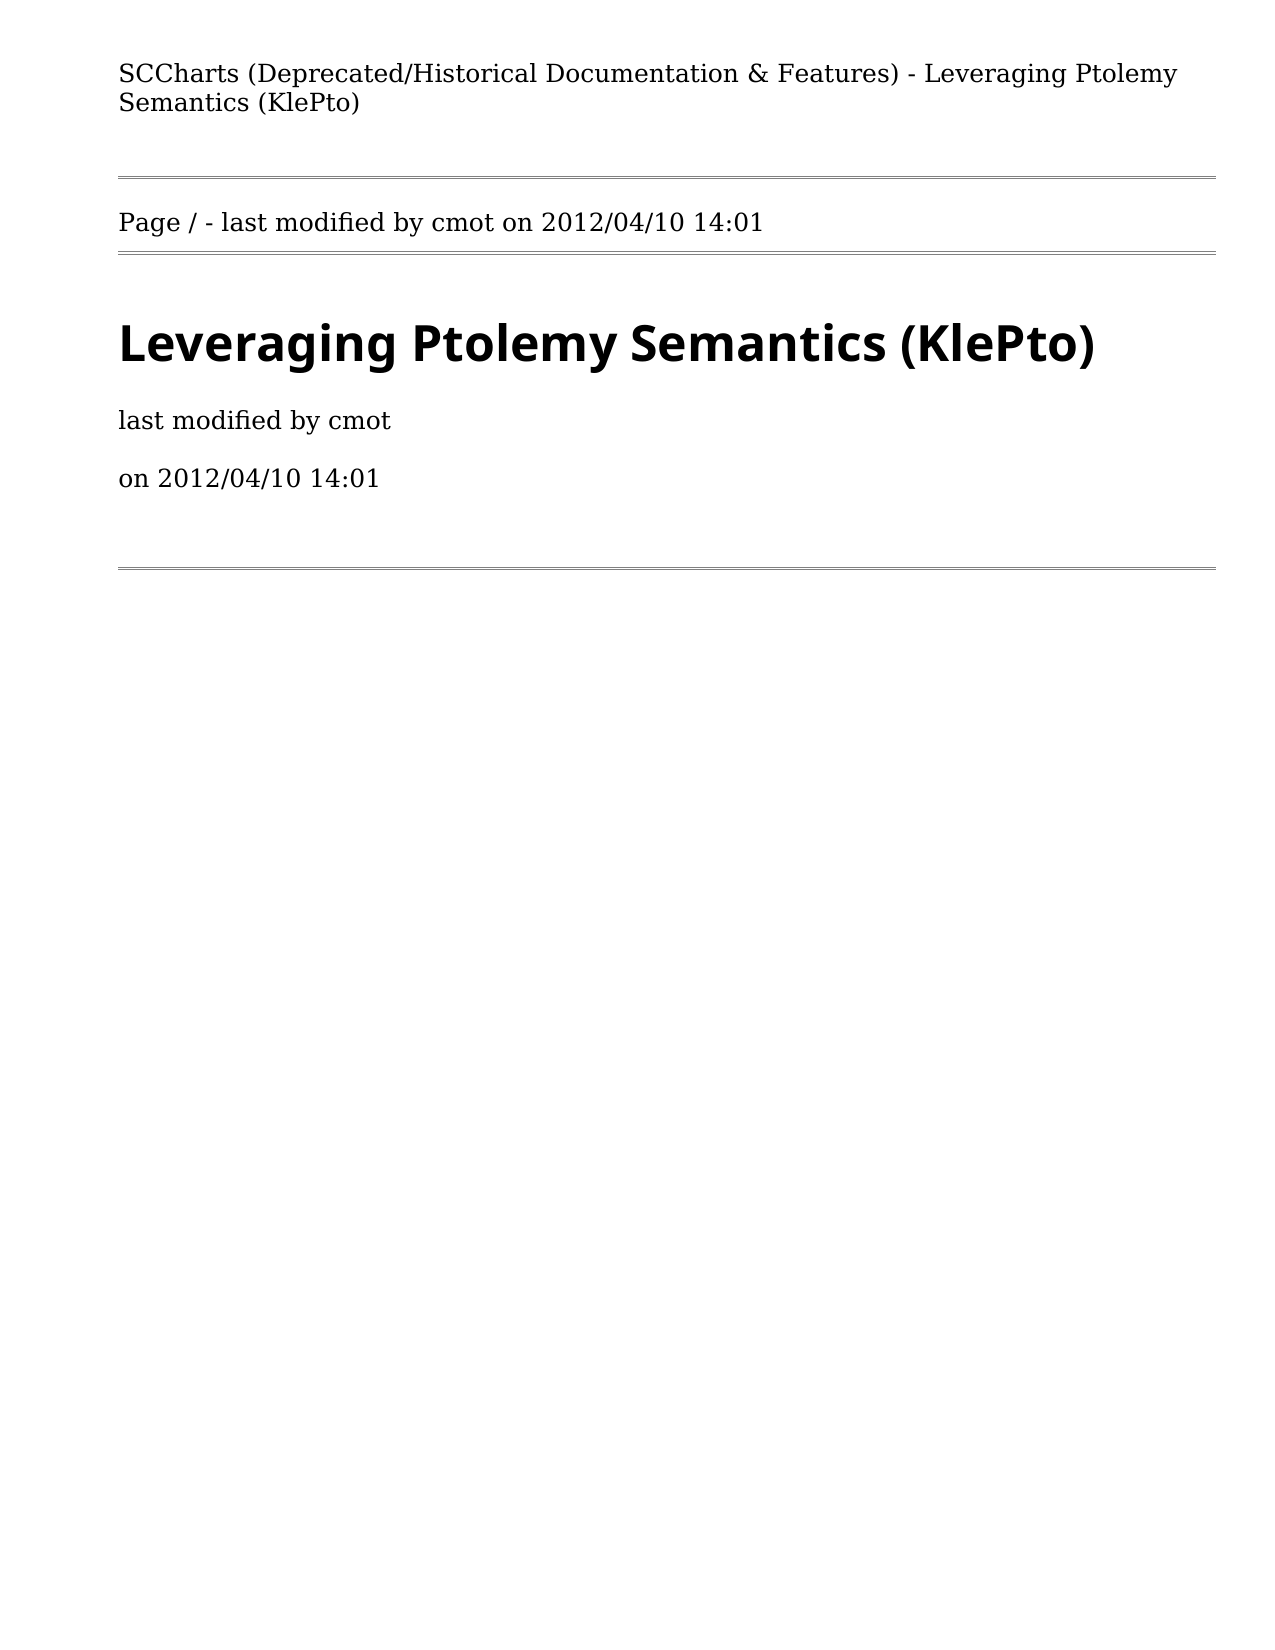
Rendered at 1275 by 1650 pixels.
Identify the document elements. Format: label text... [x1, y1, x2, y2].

text SCCharts (Deprecated/Historical Documentation & Features) - Leveraging Ptolemy Semantics (KlePto) [118, 59, 1216, 117]
text Page / - last modified by cmot on 2012/04/10 14:01 [118, 208, 1216, 237]
subtitle Leveraging Ptolemy Semantics (KlePto) [118, 308, 1216, 376]
text last modified by cmot [118, 406, 1216, 435]
text on 2012/04/10 14:01 [118, 464, 1216, 494]
